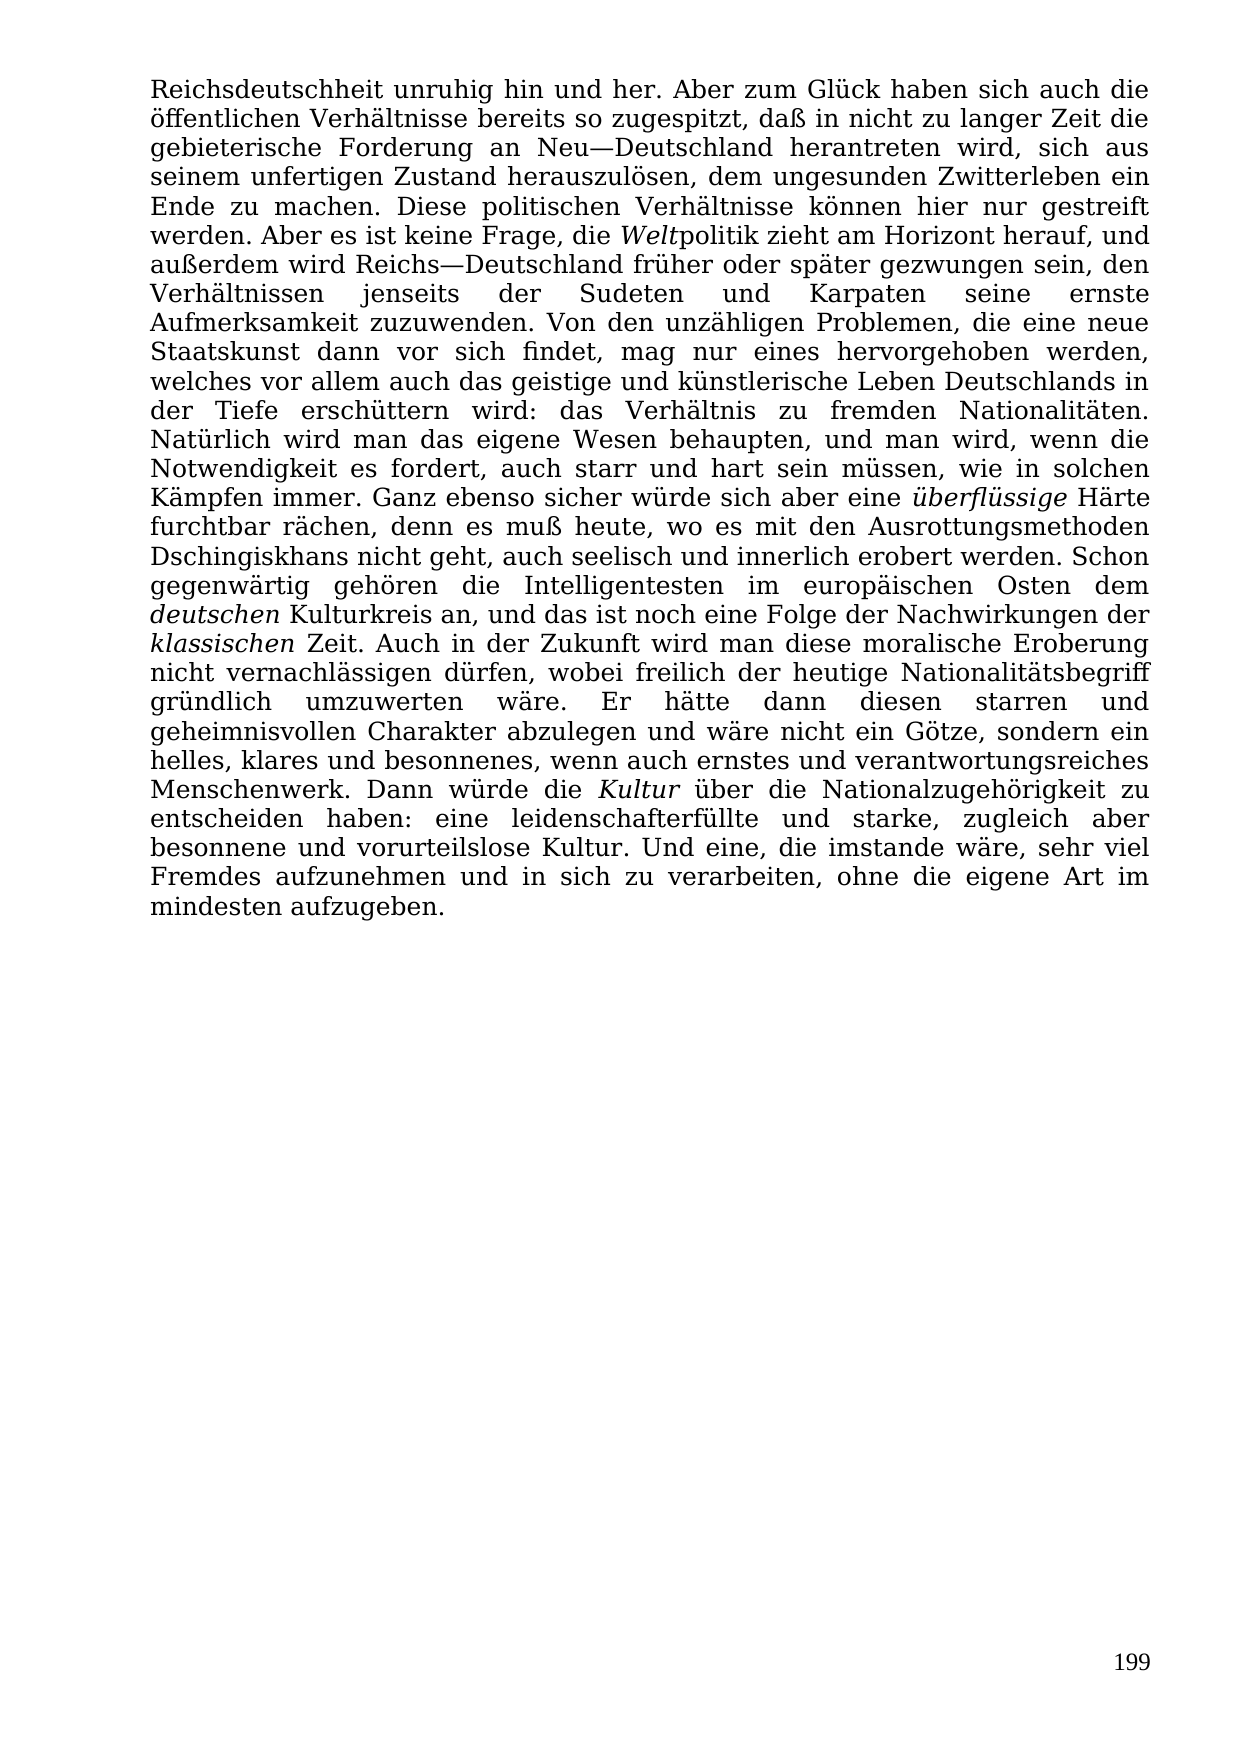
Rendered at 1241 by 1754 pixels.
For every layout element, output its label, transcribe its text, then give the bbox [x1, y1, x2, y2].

text Reichsdeutschheit unruhig hin und her. Aber zum Glück haben sich auch die öffentlichen Verhältnisse bereits so zugespitzt, daß in nicht zu langer Zeit die gebieterische Forderung an Neu—Deutschland herantreten wird, sich aus seinem unfertigen Zustand herauszulösen, dem ungesunden Zwitterleben ein Ende zu machen. Diese politischen Verhältnisse können hier nur gestreift werden. Aber es ist keine Frage, die Weltpolitik zieht am Horizont herauf, und außerdem wird Reichs—Deutschland früher oder später gezwungen sein, den Verhältnissen jenseits der Sudeten und Karpaten seine ernste Aufmerksamkeit zuzuwenden. Von den unzähligen Problemen, die eine neue Staatskunst dann vor sich findet, mag nur eines hervorgehoben werden, welches vor allem auch das geistige und künstlerische Leben Deutschlands in der Tiefe erschüttern wird: das Verhältnis zu fremden Nationalitäten. Natürlich wird man das eigene Wesen behaupten, und man wird, wenn die Notwendigkeit es fordert, auch starr und hart sein müssen, wie in solchen Kämpfen immer. Ganz ebenso sicher würde sich aber eine überflüssige Härte furchtbar rächen, denn es muß heute, wo es mit den Ausrottungsmethoden Dschingiskhans nicht geht, auch seelisch und innerlich erobert werden. Schon gegenwärtig gehören die Intelligentesten im europäischen Osten dem deutschen Kulturkreis an, und das ist noch eine Folge der Nachwirkungen der klassischen Zeit. Auch in der Zukunft wird man diese moralische Eroberung nicht vernachlässigen dürfen, wobei freilich der heutige Nationalitätsbegriff gründlich umzuwerten wäre. Er hätte dann diesen starren und geheimnisvollen Charakter abzulegen und wäre nicht ein Götze, sondern ein helles, klares und besonnenes, wenn auch ernstes und verantwortungsreiches Menschenwerk. Dann würde die Kultur über die Nationalzugehörigkeit zu entscheiden haben: eine leidenschafterfüllte und starke, zugleich aber besonnene und vorurteilslose Kultur. Und eine, die imstande wäre, sehr viel Fremdes aufzunehmen und in sich zu verarbeiten, ohne die eigene Art im mindesten aufzugeben. [150, 75, 1151, 921]
